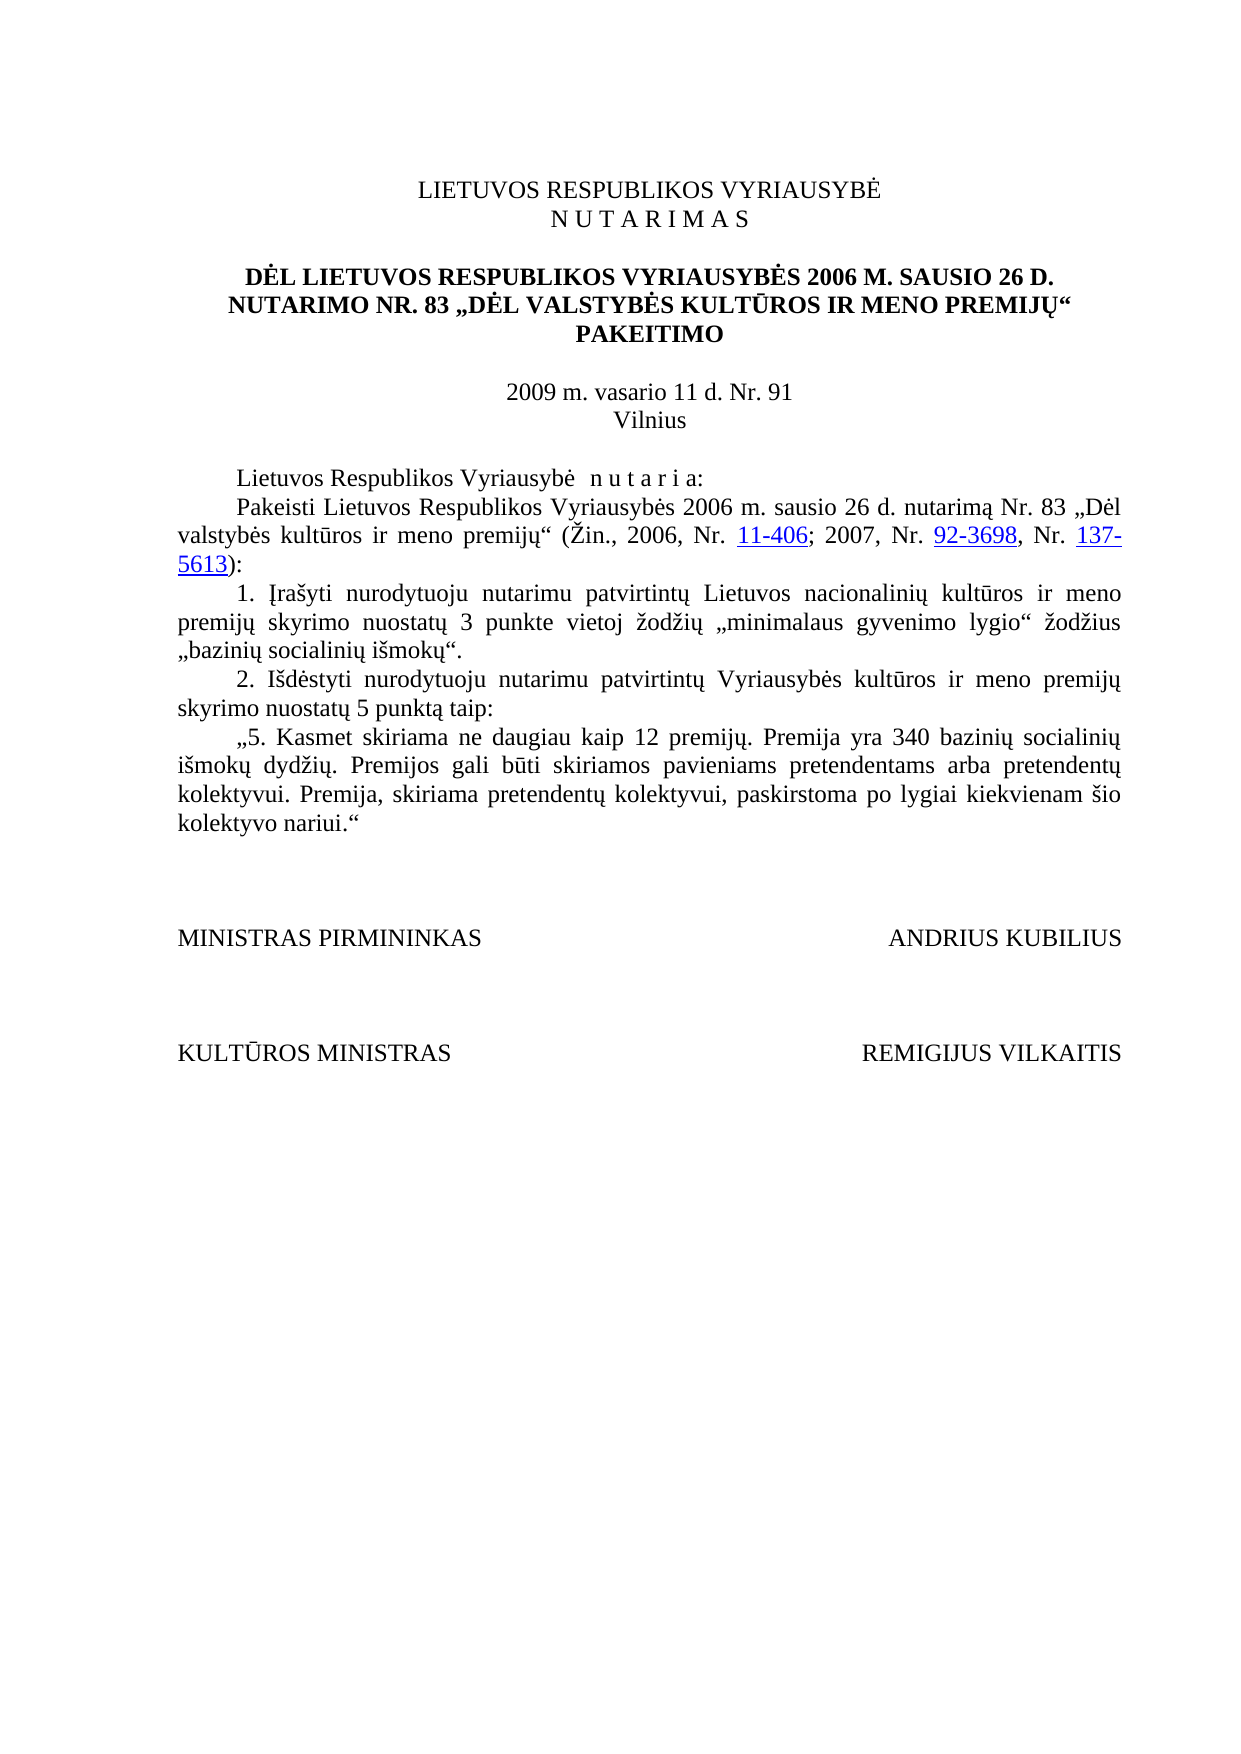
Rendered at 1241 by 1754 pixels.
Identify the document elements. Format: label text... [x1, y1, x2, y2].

text MINISTRAS PIRMININKAS ANDRIUS KUBILIUS [177, 923, 1122, 952]
text 2009 m. vasario 11 d. Nr. 91 [177, 377, 1122, 406]
text Lietuvos Respublikos Vyriausybė [177, 176, 1122, 204]
text „5. Kasmet skiriama ne daugiau kaip 12 premijų. Premija yra 340 bazinių socialinių išmokų dydžių. Premijos gali būti skiriamos pavieniams pretendentams arba pretendentų kolektyvui. Premija, skiriama pretendentų kolektyvui, paskirstoma po lygiai kiekvienam šio kolektyvo nariui.“ [177, 722, 1122, 837]
text DĖL Lietuvos Respublikos Vyriausybės 2006 M. SAUSIO 26 D. nutarimo nR. 83 „Dėl VALSTYBĖS KULTŪROS IR MENO PREMIJŲ“ pakeitimo [177, 262, 1122, 348]
text KULTŪROS MINISTRAS REMIGIJUS VILKAITIS [177, 1038, 1122, 1067]
text 2. Išdėstyti nurodytuoju nutarimu patvirtintų Vyriausybės kultūros ir meno premijų skyrimo nuostatų 5 punktą taip: [177, 664, 1122, 722]
text Pakeisti Lietuvos Respublikos Vyriausybės 2006 m. sausio 26 d. nutarimą Nr. 83 „Dėl valstybės kultūros ir meno premijų“ (Žin., 2006, Nr. 11-406; 2007, Nr. 92-3698, Nr. 137-5613): [177, 492, 1122, 578]
text 1. Įrašyti nurodytuoju nutarimu patvirtintų Lietuvos nacionalinių kultūros ir meno premijų skyrimo nuostatų 3 punkte vietoj žodžių „minimalaus gyvenimo lygio“ žodžius „bazinių socialinių išmokų“. [177, 578, 1122, 664]
text NUTARIMAS [177, 204, 1122, 233]
text Vilnius [177, 406, 1122, 434]
text Lietuvos Respublikos Vyriausybė nutaria: [177, 463, 1122, 492]
